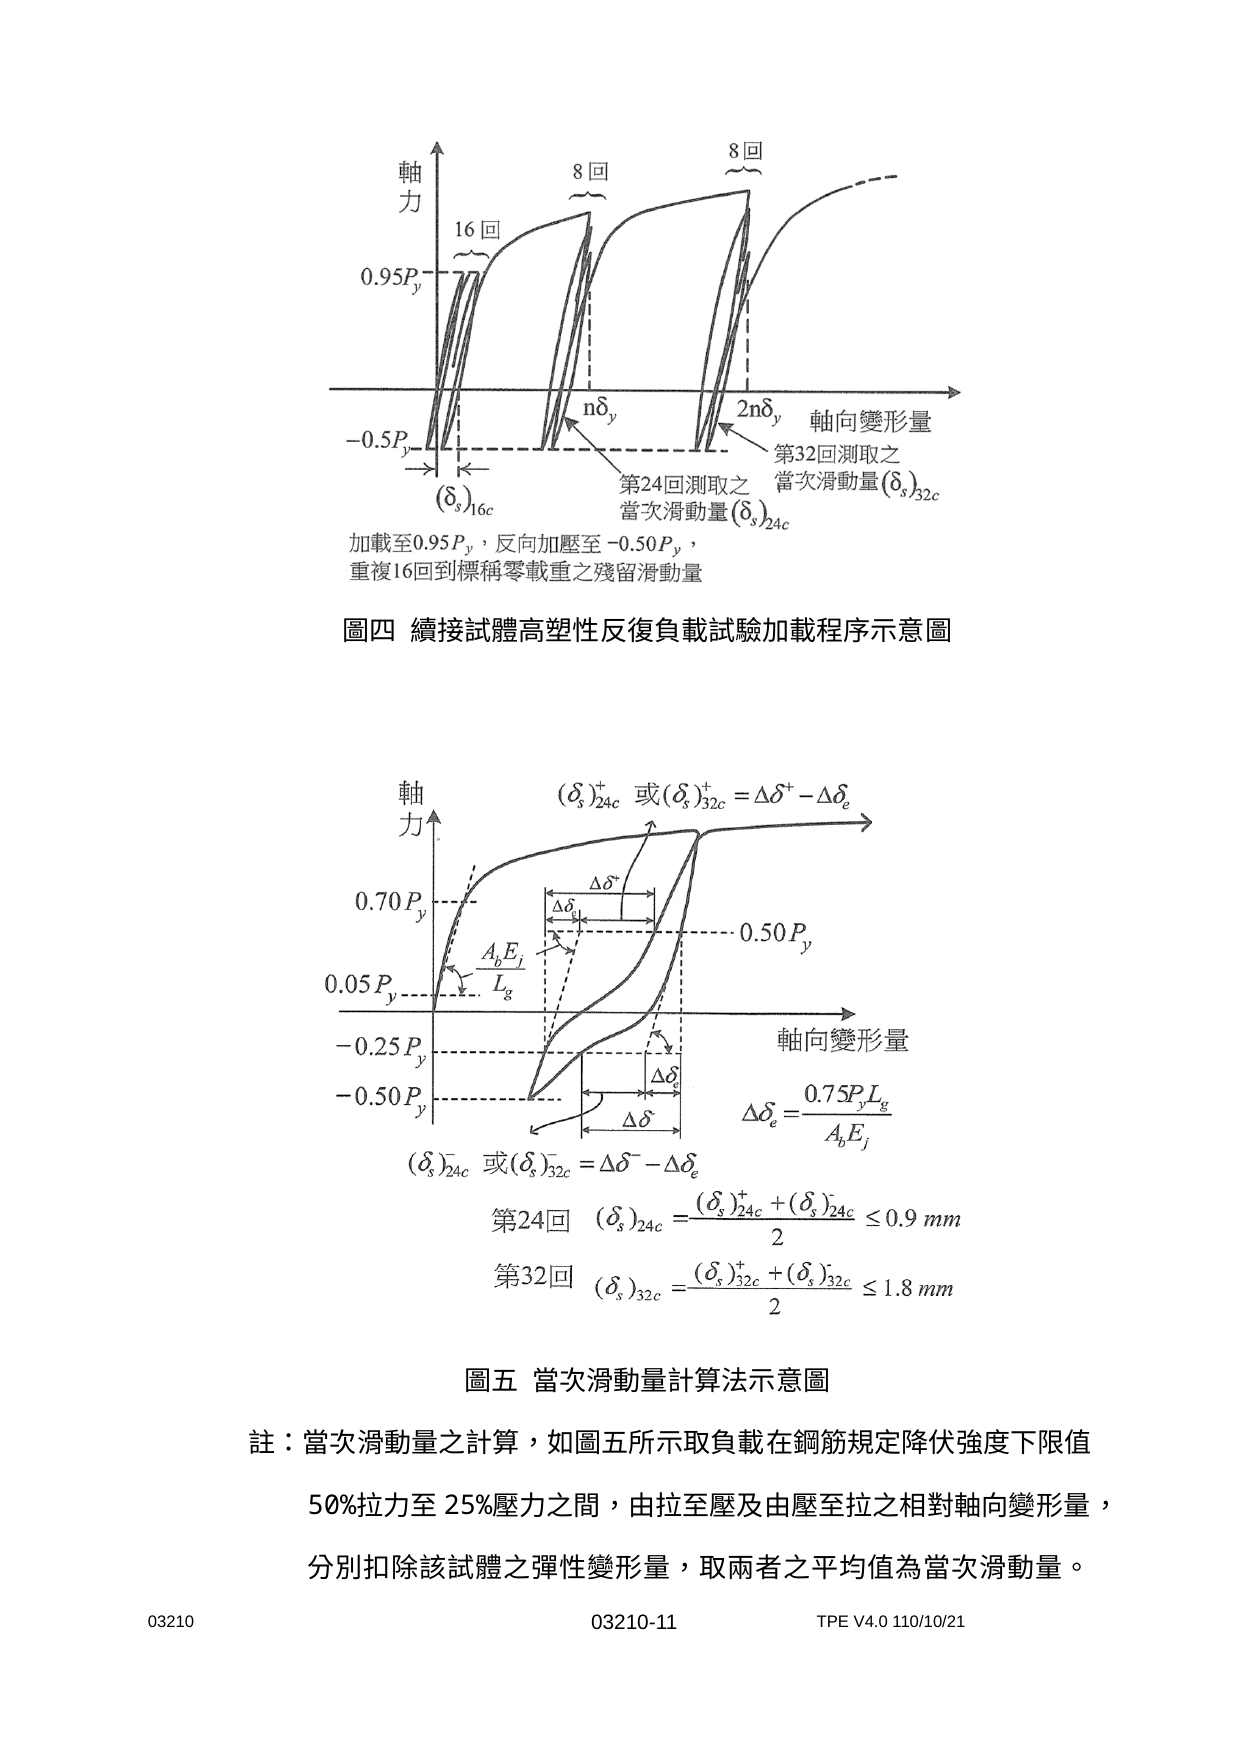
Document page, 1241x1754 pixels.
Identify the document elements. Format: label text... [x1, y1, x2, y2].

text 圖五 當次滑動量計算法示意圖 [202, 1347, 1092, 1410]
text 圖四 續接試體高塑性反復負載試驗加載程序示意圖 [202, 597, 1092, 660]
text 註：當次滑動量之計算，如圖五所示取負載在鋼筋規定降伏強度下限值50%拉力至25%壓力之間，由拉至壓及由壓至拉之相對軸向變形量，分別扣除該試體之彈性變形量，取兩者之平均值為當次滑動量。彈性變形以該試體加載0.05Py至0.70 Py之割線彈性模數計算。 [248, 1410, 1092, 1597]
